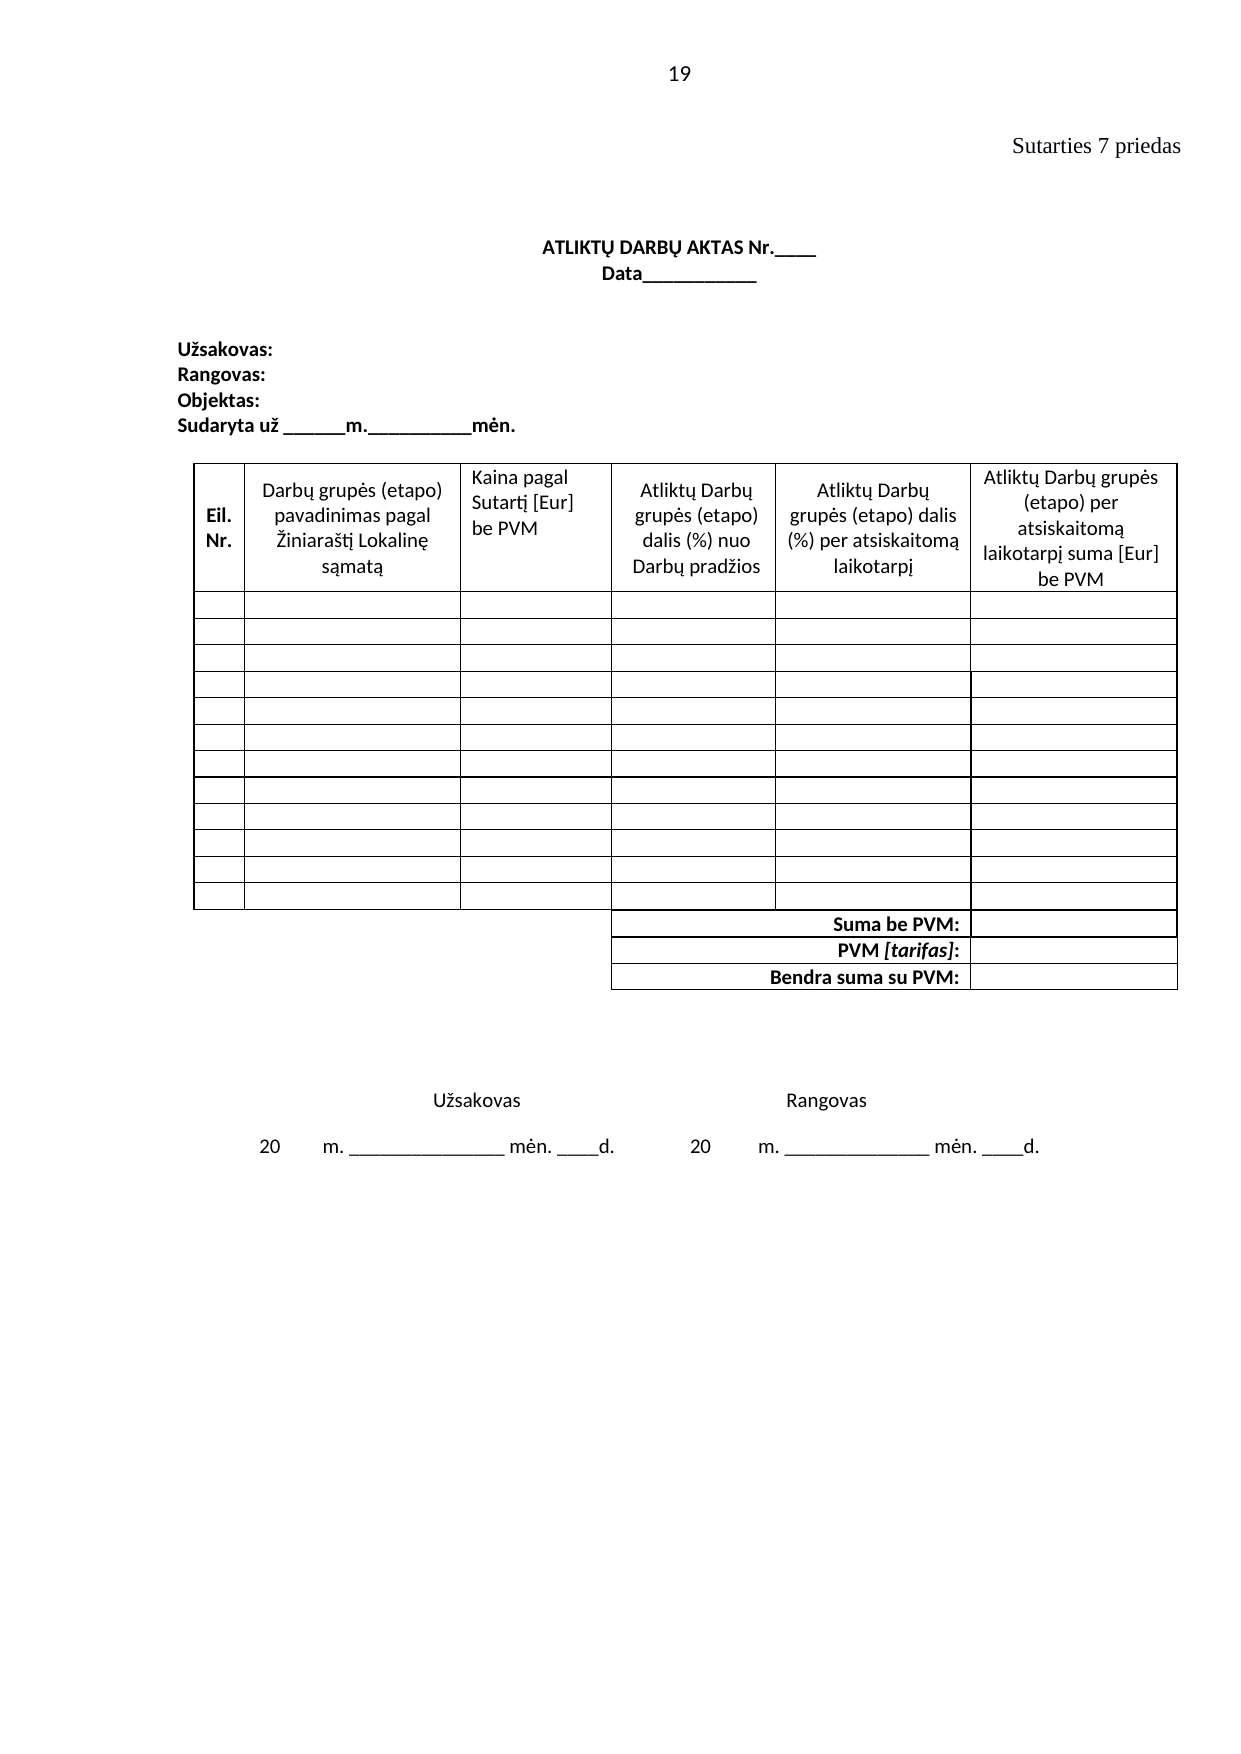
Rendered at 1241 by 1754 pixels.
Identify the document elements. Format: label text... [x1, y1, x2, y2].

table_cell [972, 830, 1176, 856]
table_cell [971, 619, 1176, 644]
table_cell [612, 672, 775, 697]
table_cell [776, 830, 970, 856]
table_cell [195, 672, 244, 697]
table_cell [245, 751, 460, 776]
table_cell [776, 619, 970, 644]
text Sudaryta už ______m.__________mėn. [177, 412, 1181, 438]
table_cell [461, 751, 611, 776]
table_cell [972, 698, 1176, 723]
table_header Kaina pagal Sutartį [Eur] be PVM [461, 464, 611, 591]
table_cell [194, 936, 244, 963]
table_cell [776, 592, 970, 618]
table_cell [776, 725, 970, 750]
table_cell [195, 645, 244, 671]
table_cell [461, 645, 611, 671]
table_cell [195, 778, 244, 803]
table_cell [461, 804, 611, 829]
table_cell [461, 698, 611, 723]
table_cell [195, 725, 244, 750]
table_cell [972, 751, 1176, 776]
table_cell [244, 963, 460, 989]
table_cell [971, 645, 1176, 671]
table_cell [195, 592, 244, 618]
table_cell [245, 672, 460, 697]
table_cell [195, 857, 244, 882]
table_cell [194, 910, 244, 936]
table_cell [195, 830, 244, 856]
table_cell [776, 672, 970, 697]
table_cell [460, 963, 611, 989]
table_cell [461, 830, 611, 856]
table_cell [972, 911, 1176, 936]
table_cell [971, 938, 1177, 963]
table_header Eil. Nr. [195, 464, 244, 591]
table_cell [972, 883, 1176, 909]
table_cell [461, 725, 611, 750]
table_cell [195, 804, 244, 829]
table_cell [461, 883, 611, 909]
table_cell [461, 619, 611, 644]
table_cell [460, 910, 611, 936]
text Užsakovas: [177, 336, 1181, 361]
table_header Atliktų Darbų grupės (etapo) dalis (%) per atsiskaitomą laikotarpį [776, 464, 970, 591]
table_cell [245, 725, 460, 750]
text ATLIKTŲ DARBŲ AKTAS Nr.____ [177, 234, 1181, 260]
table_cell [245, 645, 460, 671]
table_cell [195, 883, 244, 909]
table_cell [461, 592, 611, 618]
table_cell [245, 619, 460, 644]
table_cell [245, 698, 460, 723]
table_cell [776, 804, 970, 829]
table_cell [972, 857, 1176, 882]
table_cell [195, 619, 244, 644]
table_cell [244, 910, 460, 936]
text Sutarties 7 priedas [177, 132, 1181, 158]
table_cell [612, 778, 775, 803]
table_cell [612, 619, 775, 644]
table_cell [245, 804, 460, 829]
table_cell [612, 804, 775, 829]
table_cell [612, 645, 775, 671]
table_cell [461, 857, 611, 882]
table_header Atliktų Darbų grupės (etapo) dalis (%) nuo Darbų pradžios [612, 464, 775, 591]
table_cell [776, 857, 970, 882]
table_cell [612, 725, 775, 750]
table_cell [776, 778, 970, 803]
table_cell [245, 778, 460, 803]
table_cell [461, 672, 611, 697]
table_cell Bendra suma su PVM: [612, 964, 970, 989]
table_cell [460, 936, 611, 963]
table_cell [612, 830, 775, 856]
table_cell [245, 592, 460, 618]
table_cell [612, 857, 775, 882]
table_cell [972, 725, 1176, 750]
table_cell [195, 698, 244, 723]
table_cell Suma be PVM: [612, 911, 970, 936]
table_cell [612, 592, 775, 618]
table_header Atliktų Darbų grupės (etapo) per atsiskaitomą laikotarpį suma [Eur] be PVM [971, 464, 1176, 591]
table_cell [612, 698, 775, 723]
text Data___________ [177, 260, 1181, 285]
table_cell [245, 857, 460, 882]
text Užsakovas Rangovas [177, 1087, 1123, 1113]
text Rangovas: [177, 361, 1181, 387]
table_cell [461, 778, 611, 803]
table_header Darbų grupės (etapo) pavadinimas pagal Žiniaraštį Lokalinę sąmatą [245, 464, 460, 591]
table_cell [776, 883, 970, 909]
table_cell PVM [tarifas]: [612, 938, 970, 963]
table_cell [245, 883, 460, 909]
table_cell [612, 751, 775, 776]
table_cell [195, 751, 244, 776]
table_cell [972, 778, 1176, 803]
table_cell [194, 963, 244, 989]
table_cell [971, 592, 1176, 618]
table_cell [972, 804, 1176, 829]
table_cell [244, 936, 460, 963]
table_cell [972, 672, 1176, 697]
table_cell [612, 883, 775, 909]
table_cell [776, 751, 970, 776]
table_cell [245, 830, 460, 856]
table_cell [776, 698, 970, 723]
text Objektas: [177, 387, 1181, 412]
table_cell [776, 645, 970, 671]
table_cell [971, 964, 1177, 989]
text 20 m. _______________ mėn. ____d. 20 m. ______________ mėn. ____d. [177, 1134, 1123, 1159]
